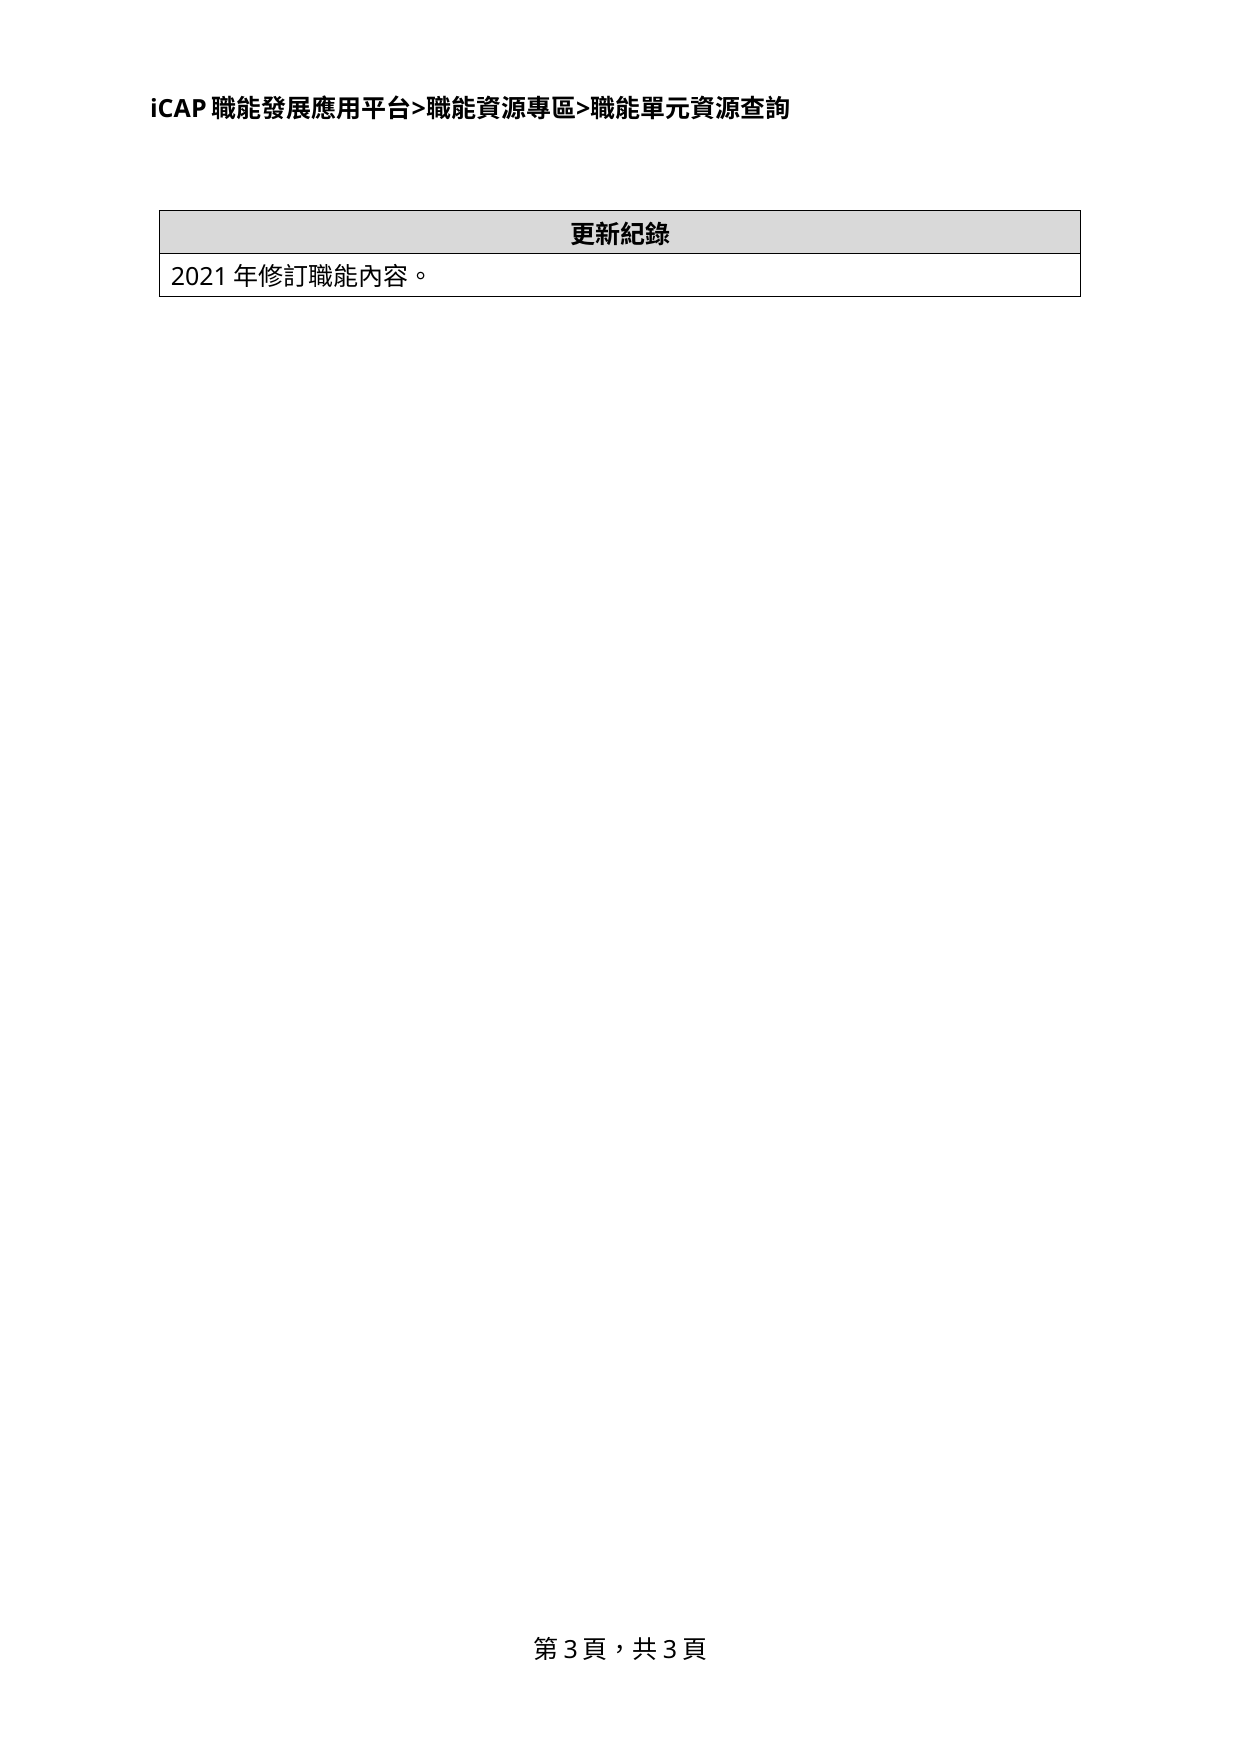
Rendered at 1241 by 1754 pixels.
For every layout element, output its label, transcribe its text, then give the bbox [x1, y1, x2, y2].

table_cell 2021年修訂職能內容。 [160, 254, 1080, 296]
table_header 更新紀錄 [160, 211, 1080, 253]
